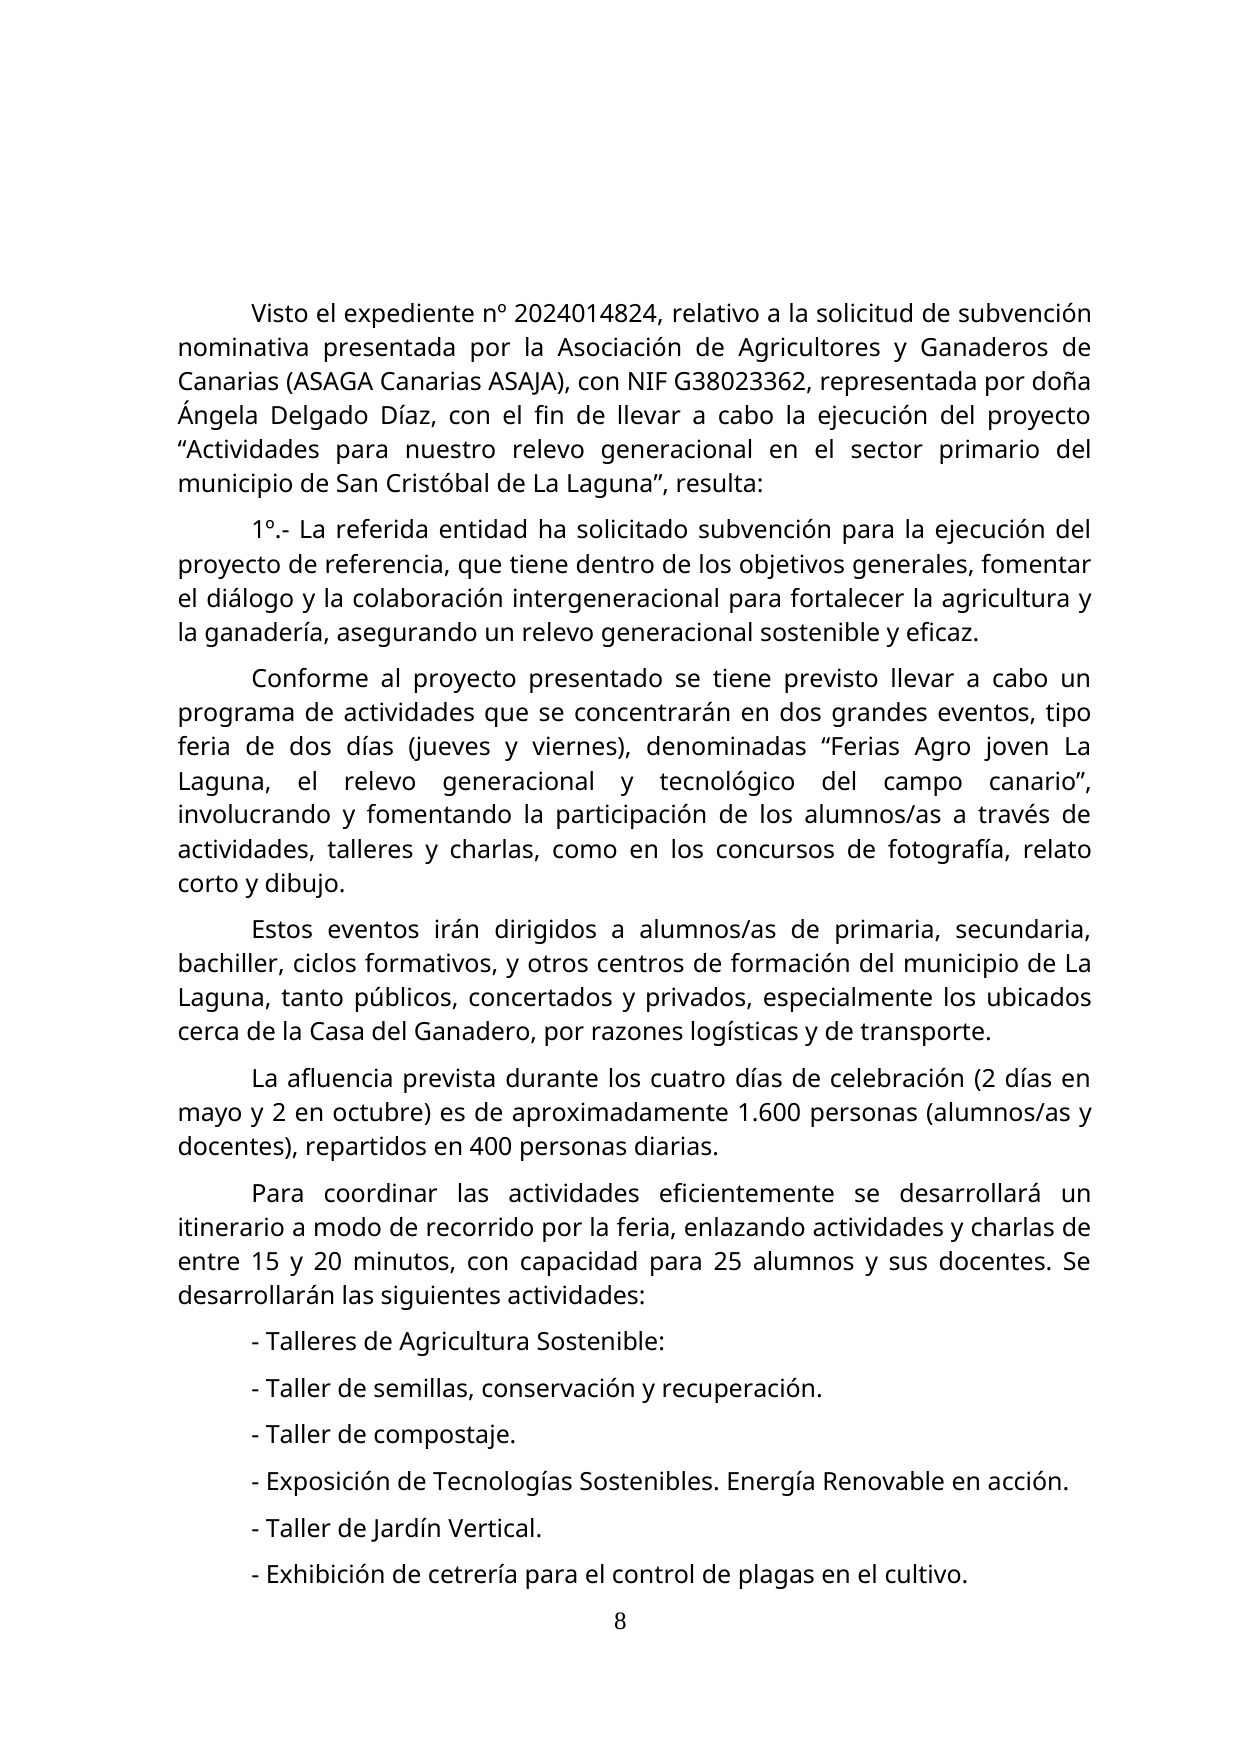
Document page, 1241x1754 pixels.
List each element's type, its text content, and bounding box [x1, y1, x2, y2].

text - Exposición de Tecnologías Sostenibles. Energía Renovable en acción. [177, 1464, 1093, 1498]
text La afluencia prevista durante los cuatro días de celebración (2 días en mayo y 2 en octubre) es de aproximadamente 1.600 personas (alumnos/as y docentes), repartidos en 400 personas diarias. [177, 1061, 1093, 1163]
text - Taller de compostaje. [177, 1417, 1093, 1451]
text Conforme al proyecto presentado se tiene previsto llevar a cabo un programa de actividades que se concentrarán en dos grandes eventos, tipo feria de dos días (jueves y viernes), denominadas “Ferias Agro joven La Laguna, el relevo generacional y tecnológico del campo canario”, involucrando y fomentando la participación de los alumnos/as a través de actividades, talleres y charlas, como en los concursos de fotografía, relato corto y dibujo. [177, 661, 1093, 899]
text 1º.- La referida entidad ha solicitado subvención para la ejecución del proyecto de referencia, que tiene dentro de los objetivos generales, fomentar el diálogo y la colaboración intergeneracional para fortalecer la agricultura y la ganadería, asegurando un relevo generacional sostenible y eficaz. [177, 512, 1093, 648]
text - Taller de Jardín Vertical. [177, 1510, 1093, 1544]
text Estos eventos irán dirigidos a alumnos/as de primaria, secundaria, bachiller, ciclos formativos, y otros centros de formación del municipio de La Laguna, tanto públicos, concertados y privados, especialmente los ubicados cerca de la Casa del Ganadero, por razones logísticas y de transporte. [177, 912, 1093, 1048]
text - Taller de semillas, conservación y recuperación. [177, 1371, 1093, 1405]
text - Exhibición de cetrería para el control de plagas en el cultivo. [177, 1557, 1093, 1591]
text Para coordinar las actividades eficientemente se desarrollará un itinerario a modo de recorrido por la feria, enlazando actividades y charlas de entre 15 y 20 minutos, con capacidad para 25 alumnos y sus docentes. Se desarrollarán las siguientes actividades: [177, 1175, 1093, 1312]
text - Talleres de Agricultura Sostenible: [177, 1324, 1093, 1358]
text Visto el expediente nº 2024014824, relativo a la solicitud de subvención nominativa presentada por la Asociación de Agricultores y Ganaderos de Canarias (ASAGA Canarias ASAJA), con NIF G38023362, representada por doña Ángela Delgado Díaz, con el fin de llevar a cabo la ejecución del proyecto “Actividades para nuestro relevo generacional en el sector primario del municipio de San Cristóbal de La Laguna”, resulta: [177, 295, 1093, 500]
